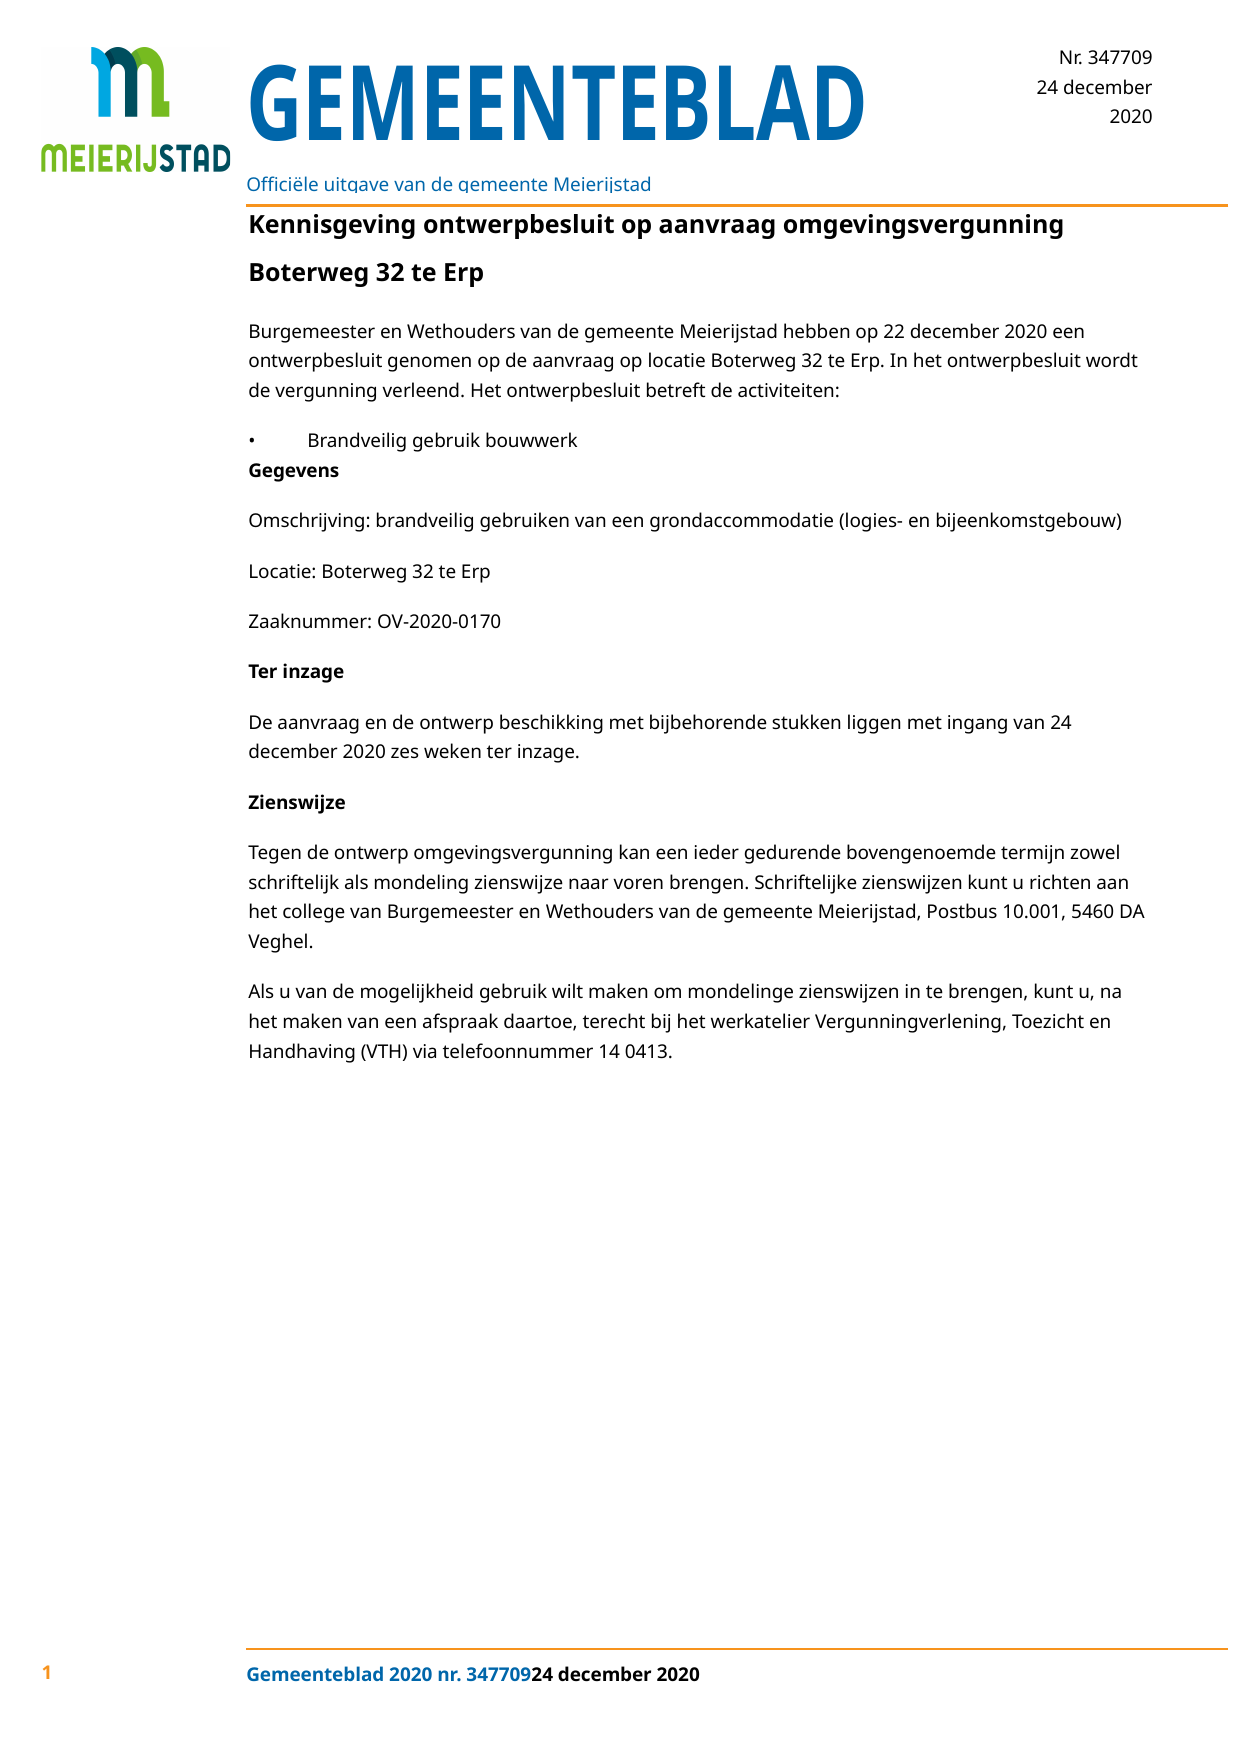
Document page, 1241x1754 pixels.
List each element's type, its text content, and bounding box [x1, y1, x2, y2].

text Kennisgeving ontwerpbesluit op aanvraag omgevingsvergunning Boterweg 32 te Erp [248, 207, 1152, 288]
text Gegevens [248, 457, 1152, 483]
text Als u van de mogelijkheid gebruik wilt maken om mondelinge zienswijzen in te brengen, kunt u, na het maken van een afspraak daartoe, terecht bij het werkatelier Vergunningverlening, Toezicht en Handhaving (VTH) via telefoonnummer 14 0413. [248, 979, 1152, 1064]
text Burgemeester en Wethouders van de gemeente Meierijstad hebben op 22 december 2020 een ontwerpbesluit genomen op de aanvraag op locatie Boterweg 32 te Erp. In het ontwerpbesluit wordt de vergunning verleend. Het ontwerpbesluit betreft de activiteiten: [248, 318, 1152, 403]
text De aanvraag en de ontwerp beschikking met bijbehorende stukken liggen met ingang van 24 december 2020 zes weken ter inzage. [248, 709, 1152, 764]
list Brandveilig gebruik bouwwerk [248, 427, 1152, 453]
text Locatie: Boterweg 32 te Erp [248, 558, 1152, 584]
text Ter inzage [248, 659, 1152, 684]
picture [41, 47, 231, 172]
text Zaaknummer: OV-2020-0170 [248, 608, 1152, 634]
text Tegen de ontwerp omgevingsvergunning kan een ieder gedurende bovengenoemde termijn zowel schriftelijk als mondeling zienswijze naar voren brengen. Schriftelijke zienswijzen kunt u richten aan het college van Burgemeester en Wethouders van de gemeente Meierijstad, Postbus 10.001, 5460 DA Veghel. [248, 839, 1152, 954]
text Omschrijving: brandveilig gebruiken van een grondaccommodatie (logies- en bijeenkomstgebouw) [248, 507, 1152, 533]
text Zienswijze [248, 789, 1152, 815]
